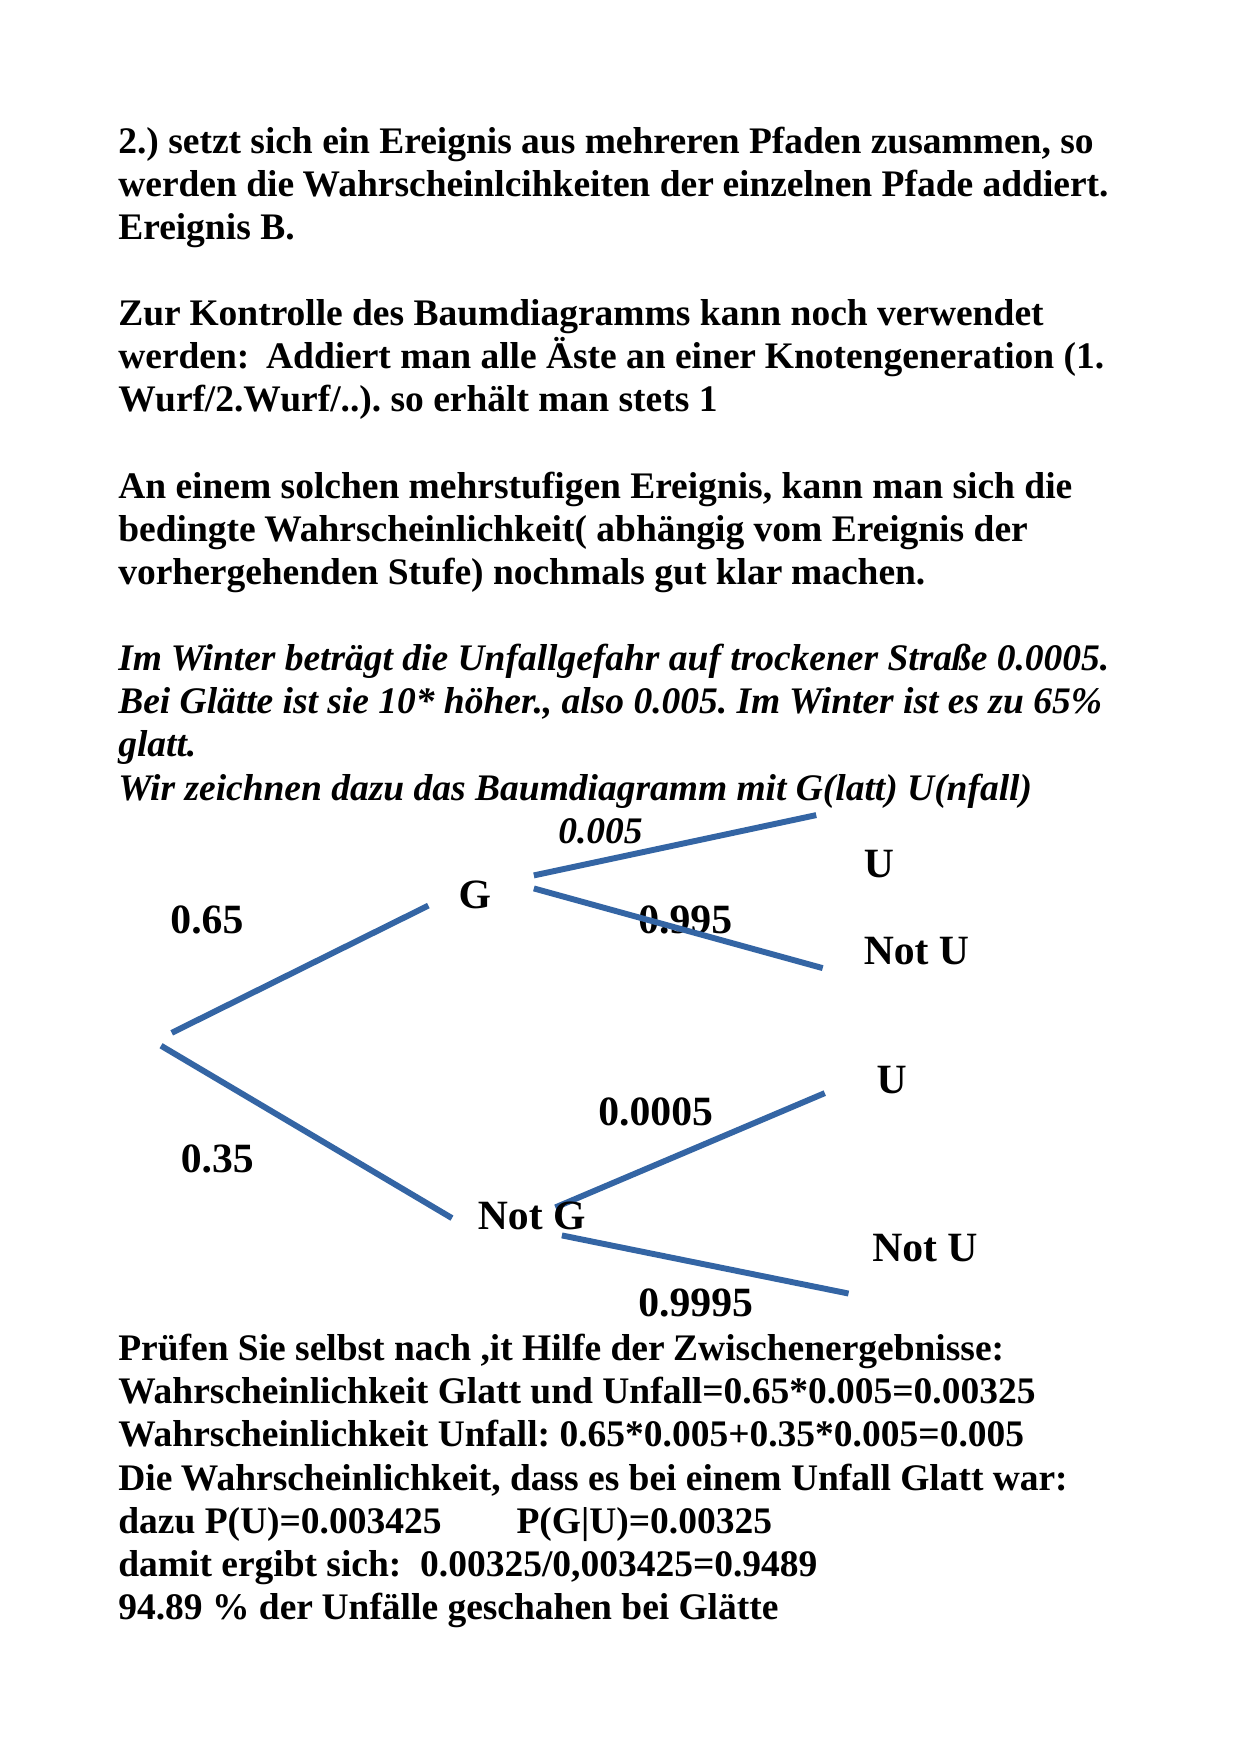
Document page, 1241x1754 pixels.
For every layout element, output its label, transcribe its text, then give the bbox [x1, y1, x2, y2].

text An einem solchen mehrstufigen Ereignis, kann man sich die bedingte Wahrscheinlichkeit( abhängig vom Ereignis der vorhergehenden Stufe) nochmals gut klar machen. [118, 463, 1122, 592]
text Im Winter beträgt die Unfallgefahr auf trockener Straße 0.0005. Bei Glätte ist sie 10* höher., also 0.005. Im Winter ist es zu 65% glatt. [118, 636, 1122, 765]
text Die Wahrscheinlichkeit, dass es bei einem Unfall Glatt war: [118, 1455, 1122, 1498]
text damit ergibt sich: 0.00325/0,003425=0.9489 [118, 1541, 1122, 1584]
text Prüfen Sie selbst nach ,it Hilfe der Zwischenergebnisse: [118, 1326, 1122, 1369]
text [318, 1134, 718, 1182]
text [118, 1086, 302, 1134]
text [626, 1134, 1122, 1182]
text Wahrscheinlichkeit Unfall: 0.65*0.005+0.35*0.005=0.005 [118, 1412, 1122, 1455]
text 0.005 [118, 808, 1122, 851]
text 0.9995 [118, 1278, 1122, 1326]
text 94.89 % der Unfälle geschahen bei Glätte [118, 1584, 1122, 1627]
text 0.65 0.995 [118, 894, 713, 942]
text 2.) setzt sich ein Ereignis aus mehreren Pfaden zusammen, so werden die Wahrscheinlcihkeiten der einzelnen Pfade addiert. Ereignis B. [118, 118, 1122, 247]
text Wahrscheinlichkeit Glatt und Unfall=0.65*0.005=0.00325 [118, 1369, 1122, 1412]
text Zur Kontrolle des Baumdiagramms kann noch verwendet werden: Addiert man alle Äste an einer Knotengeneration (1. Wurf/2.Wurf/..). so erhält man stets 1 [118, 291, 1122, 420]
text 0.0005 [237, 1086, 1122, 1134]
text dazu P(U)=0.003425 P(G|U)=0.00325 [118, 1498, 1122, 1541]
text 0.65 0.995 [569, 894, 1122, 942]
text Wir zeichnen dazu das Baumdiagramm mit G(latt) U(nfall) [118, 765, 1122, 808]
text 0.35 [118, 1134, 383, 1182]
